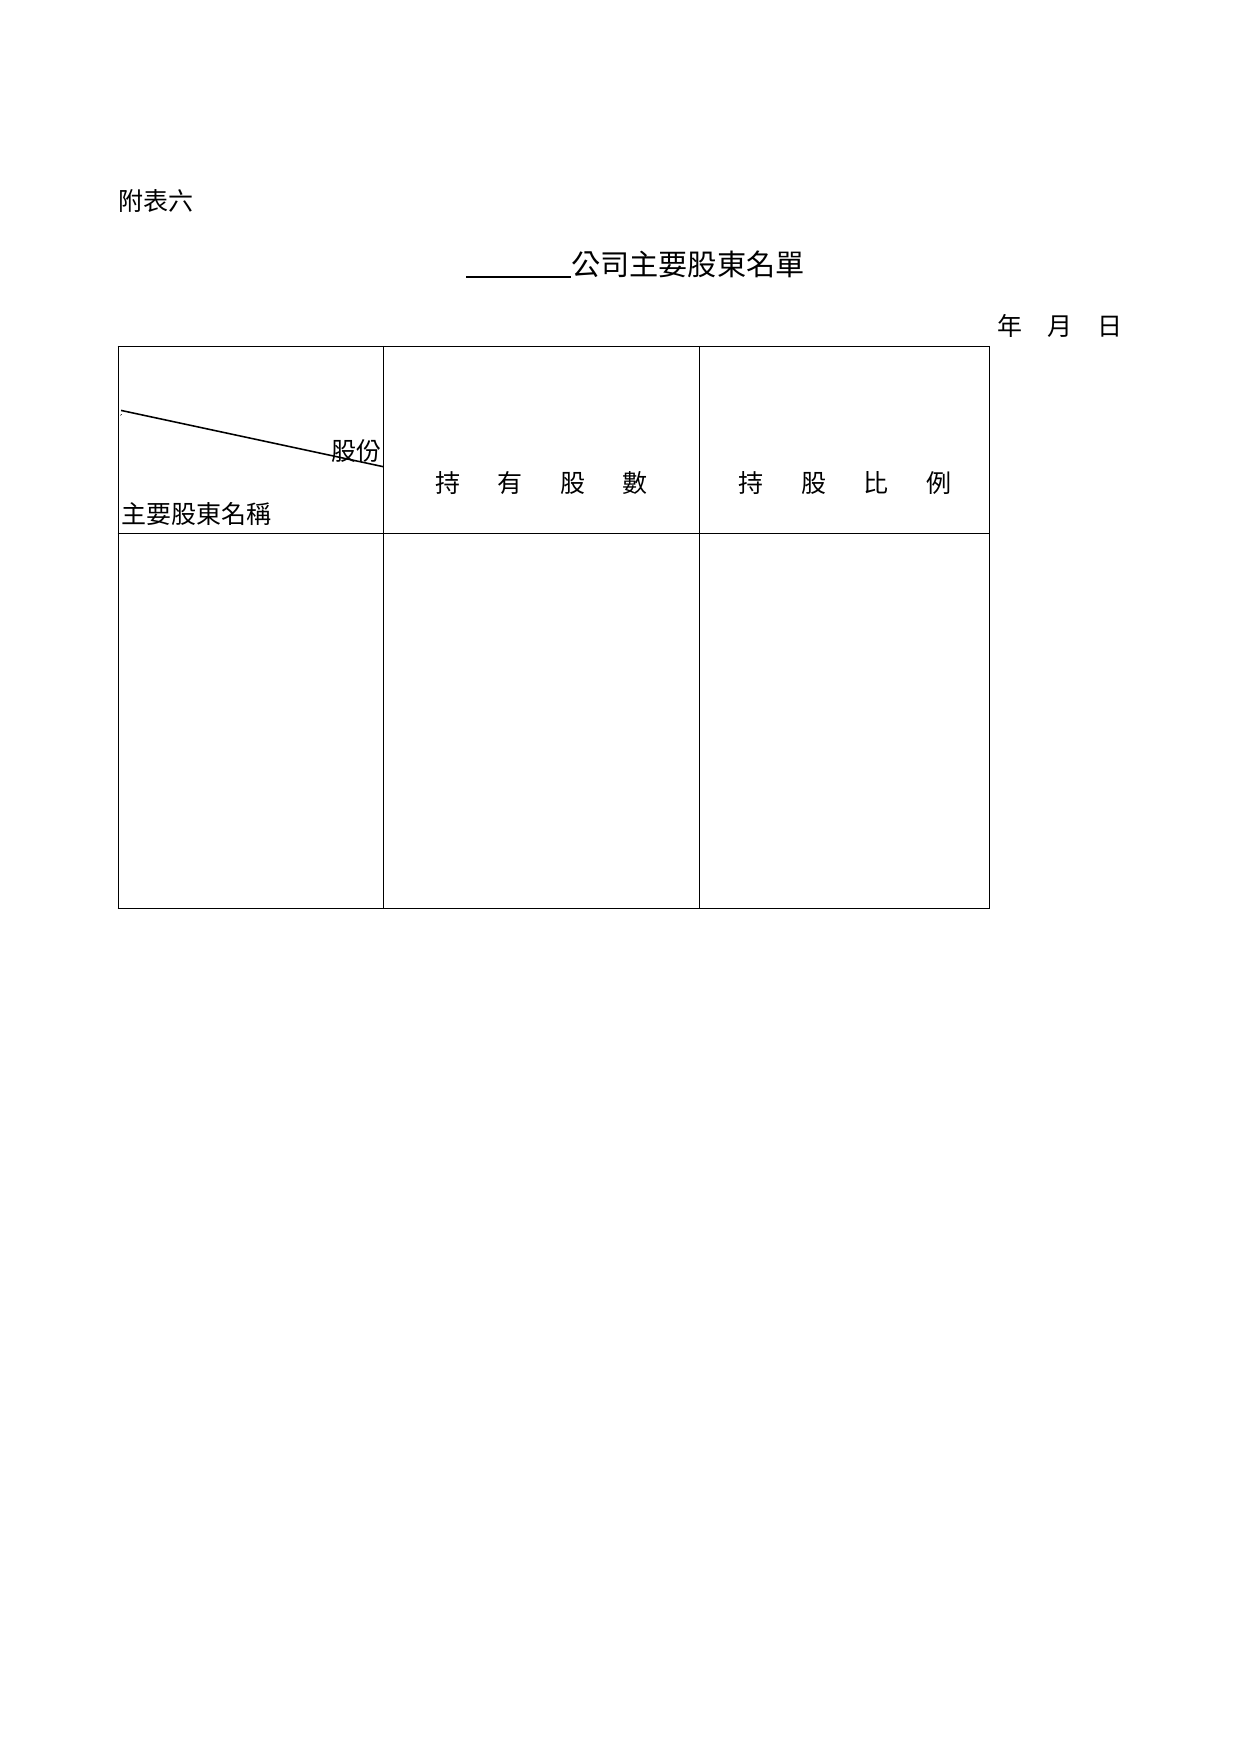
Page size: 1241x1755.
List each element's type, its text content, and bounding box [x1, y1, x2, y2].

table_cell [119, 534, 383, 908]
table_cell [384, 534, 699, 908]
text 公司主要股東名單 [118, 221, 1122, 283]
table_header 股份 主要股東名稱 [119, 347, 383, 533]
table_header 持 股 比 例 [700, 347, 989, 533]
table_header 持 有 股 數 [384, 347, 699, 533]
text 附表六 [118, 158, 1122, 221]
text 年 月 日 [118, 283, 1122, 346]
table_cell [700, 534, 989, 908]
